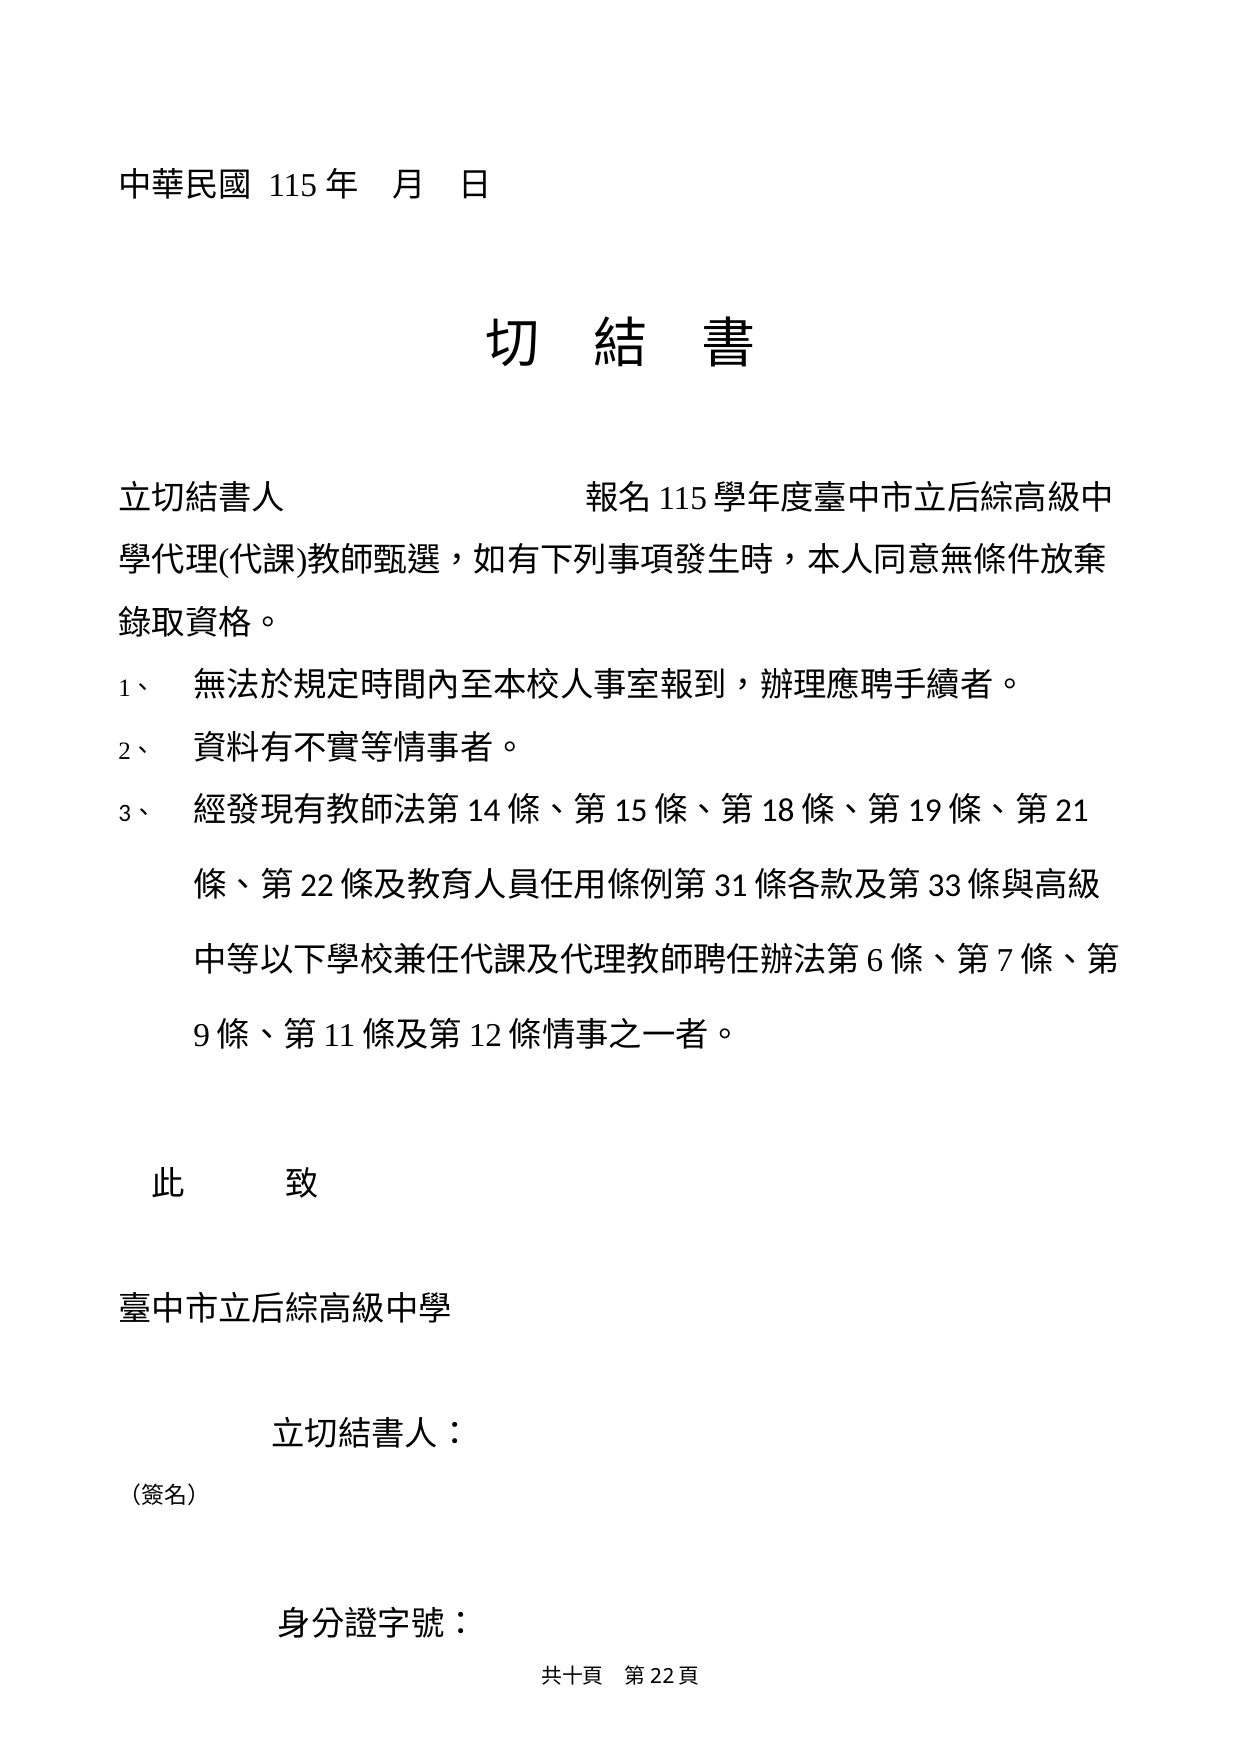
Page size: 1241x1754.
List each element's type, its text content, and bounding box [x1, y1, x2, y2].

text 中華民國 115 年 月 日 [118, 141, 1122, 203]
list 經發現有教師法第14條、第15條、第18條、第19條、第21條、第22條及教育人員任用條例第31條各款及第33條與高級中等以下學校兼任代課及代理教師聘任辦法第6條、第7條、第9條、第11條及第12條情事之一者。 [118, 766, 1122, 1053]
text 身分證字號： [118, 1577, 1122, 1640]
list 資料有不實等情事者。 [118, 703, 1122, 766]
text 切 結 書 [118, 266, 1122, 391]
text 此 致 [118, 1140, 1122, 1202]
text 立切結書人 報名115學年度臺中市立后綜高級中學代理(代課)教師甄選，如有下列事項發生時，本人同意無條件放棄錄取資格。 [118, 453, 1122, 641]
text 立切結書人： （簽名） [118, 1390, 1122, 1515]
list 無法於規定時間內至本校人事室報到，辦理應聘手續者。 [118, 641, 1122, 703]
text 臺中市立后綜高級中學 [118, 1265, 1122, 1327]
